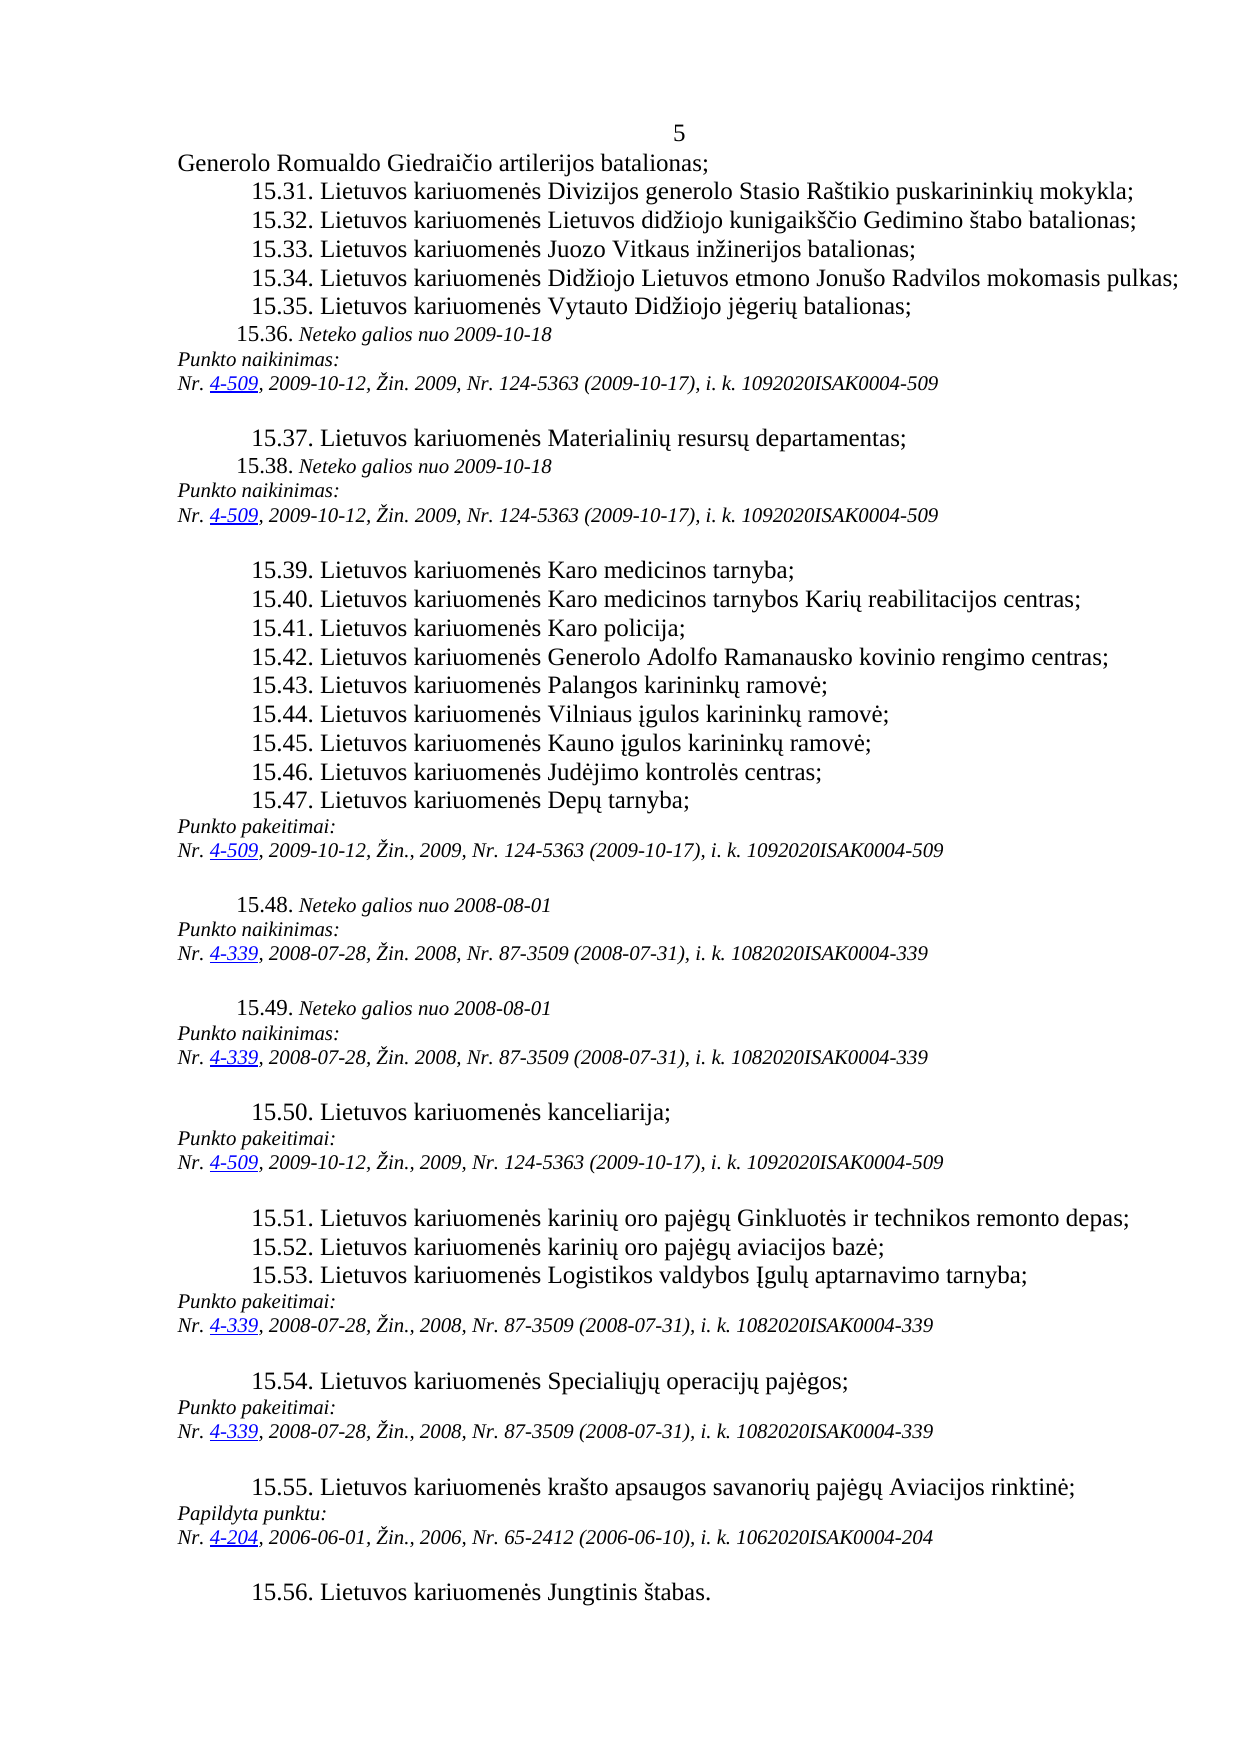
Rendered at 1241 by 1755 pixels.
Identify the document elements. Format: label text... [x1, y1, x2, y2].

text 15.37. Lietuvos kariuomenės Materialinių resursų departamentas; [177, 423, 1181, 452]
text Nr. 4-509, 2009-10-12, Žin., 2009, Nr. 124-5363 (2009-10-17), i. k. 1092020ISAK0004-509 [177, 1150, 1181, 1174]
text 15.49. Neteko galios nuo 2008-08-01 [177, 994, 1181, 1021]
text Generolo Romualdo Giedraičio artilerijos batalionas; [177, 148, 1181, 176]
text Nr. 4-204, 2006-06-01, Žin., 2006, Nr. 65-2412 (2006-06-10), i. k. 1062020ISAK0004-204 [177, 1524, 1181, 1549]
text 15.52. Lietuvos kariuomenės karinių oro pajėgų aviacijos bazė; [177, 1232, 1181, 1261]
text 15.50. Lietuvos kariuomenės kanceliarija; [177, 1097, 1181, 1126]
text 15.51. Lietuvos kariuomenės karinių oro pajėgų Ginkluotės ir technikos remonto depas; [177, 1203, 1181, 1232]
text 15.44. Lietuvos kariuomenės Vilniaus įgulos karininkų ramovė; [177, 699, 1181, 728]
text 15.56. Lietuvos kariuomenės Jungtinis štabas. [177, 1577, 1181, 1606]
text 15.54. Lietuvos kariuomenės Specialiųjų operacijų pajėgos; [177, 1366, 1181, 1395]
text Nr. 4-339, 2008-07-28, Žin. 2008, Nr. 87-3509 (2008-07-31), i. k. 1082020ISAK0004-339 [177, 1044, 1181, 1069]
text 15.36. Neteko galios nuo 2009-10-18 [177, 320, 1181, 346]
text Nr. 4-509, 2009-10-12, Žin., 2009, Nr. 124-5363 (2009-10-17), i. k. 1092020ISAK0004-509 [177, 838, 1181, 862]
text 15.47. Lietuvos kariuomenės Depų tarnyba; [177, 785, 1181, 814]
text 15.32. Lietuvos kariuomenės Lietuvos didžiojo kunigaikščio Gedimino štabo batalionas; [177, 205, 1181, 234]
text 15.53. Lietuvos kariuomenės Logistikos valdybos Įgulų aptarnavimo tarnyba; [177, 1261, 1181, 1289]
text Nr. 4-339, 2008-07-28, Žin. 2008, Nr. 87-3509 (2008-07-31), i. k. 1082020ISAK0004-339 [177, 941, 1181, 965]
text 15.34. Lietuvos kariuomenės Didžiojo Lietuvos etmono Jonušo Radvilos mokomasis pulkas; [177, 263, 1181, 291]
text Punkto pakeitimai: [177, 1395, 1181, 1419]
text Punkto naikinimas: [177, 1021, 1181, 1044]
text Punkto naikinimas: [177, 478, 1181, 502]
text Punkto naikinimas: [177, 346, 1181, 371]
text Punkto naikinimas: [177, 917, 1181, 941]
text Nr. 4-509, 2009-10-12, Žin. 2009, Nr. 124-5363 (2009-10-17), i. k. 1092020ISAK0004-509 [177, 502, 1181, 527]
text 15.48. Neteko galios nuo 2008-08-01 [177, 891, 1181, 917]
text Nr. 4-509, 2009-10-12, Žin. 2009, Nr. 124-5363 (2009-10-17), i. k. 1092020ISAK0004-509 [177, 371, 1181, 394]
text 15.31. Lietuvos kariuomenės Divizijos generolo Stasio Raštikio puskarininkių mokykla; [177, 176, 1181, 205]
text 15.35. Lietuvos kariuomenės Vytauto Didžiojo jėgerių batalionas; [177, 291, 1181, 320]
text 15.40. Lietuvos kariuomenės Karo medicinos tarnybos Karių reabilitacijos centras; [177, 584, 1181, 613]
text 15.43. Lietuvos kariuomenės Palangos karininkų ramovė; [177, 670, 1181, 699]
text Nr. 4-339, 2008-07-28, Žin., 2008, Nr. 87-3509 (2008-07-31), i. k. 1082020ISAK0004-339 [177, 1313, 1181, 1337]
text 15.33. Lietuvos kariuomenės Juozo Vitkaus inžinerijos batalionas; [177, 234, 1181, 263]
text Punkto pakeitimai: [177, 1289, 1181, 1313]
text Nr. 4-339, 2008-07-28, Žin., 2008, Nr. 87-3509 (2008-07-31), i. k. 1082020ISAK0004-339 [177, 1419, 1181, 1443]
text 15.42. Lietuvos kariuomenės Generolo Adolfo Ramanausko kovinio rengimo centras; [177, 642, 1181, 670]
text 15.46. Lietuvos kariuomenės Judėjimo kontrolės centras; [177, 757, 1181, 785]
text 15.45. Lietuvos kariuomenės Kauno įgulos karininkų ramovė; [177, 728, 1181, 757]
text 15.39. Lietuvos kariuomenės Karo medicinos tarnyba; [177, 555, 1181, 584]
text Papildyta punktu: [177, 1501, 1181, 1524]
text 15.38. Neteko galios nuo 2009-10-18 [177, 452, 1181, 478]
text 15.55. Lietuvos kariuomenės krašto apsaugos savanorių pajėgų Aviacijos rinktinė; [177, 1472, 1181, 1501]
text Punkto pakeitimai: [177, 814, 1181, 838]
text Punkto pakeitimai: [177, 1126, 1181, 1150]
text 15.41. Lietuvos kariuomenės Karo policija; [177, 613, 1181, 642]
